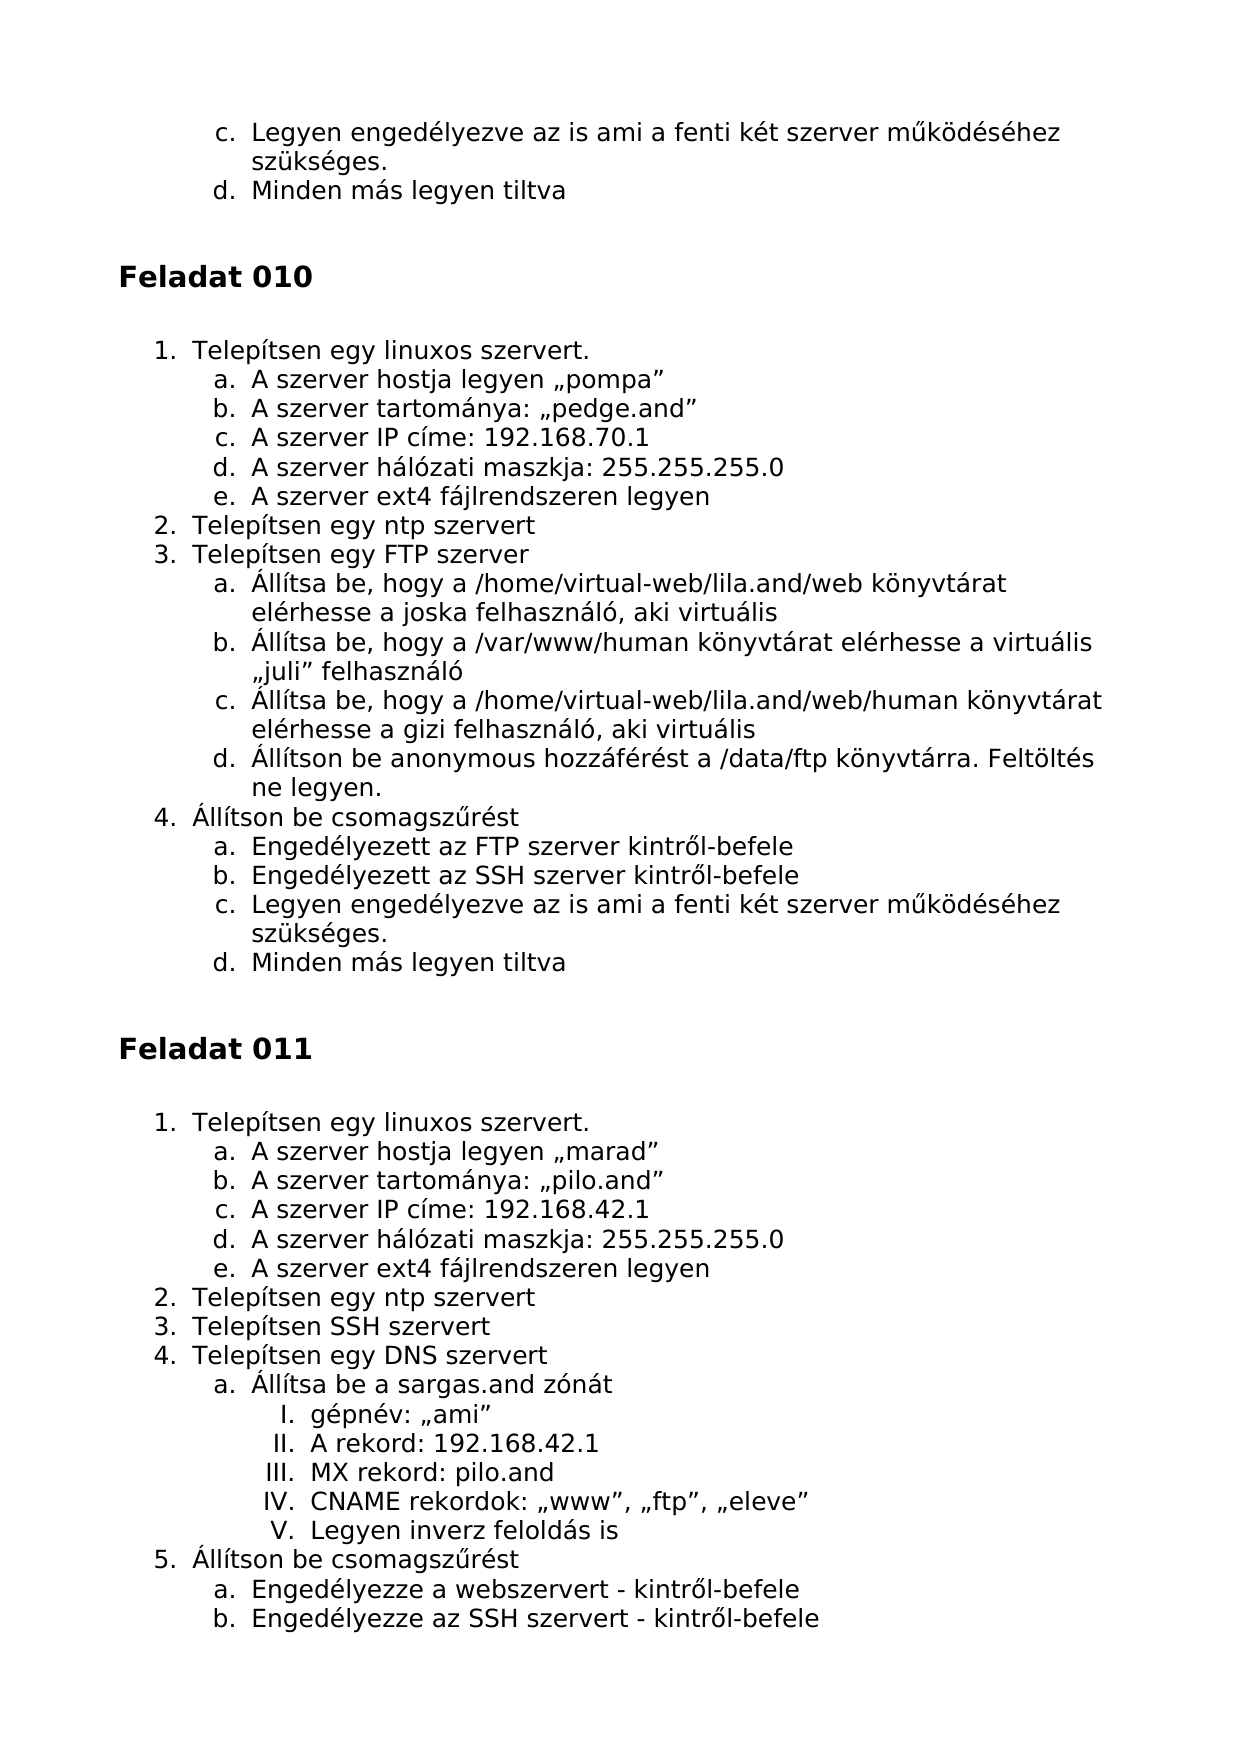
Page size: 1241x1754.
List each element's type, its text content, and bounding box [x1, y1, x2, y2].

list Állítson be csomagszűrést [177, 1546, 1122, 1575]
list A szerver ext4 fájlrendszeren legyen [236, 1254, 1122, 1283]
list Telepítsen egy DNS szervert [177, 1341, 1122, 1371]
list Telepítsen egy ntp szervert [177, 1283, 1122, 1312]
list Telepítsen egy linuxos szervert. [177, 336, 1122, 365]
subtitle Feladat 011 [118, 1032, 1122, 1066]
list A rekord: 192.168.42.1 [295, 1429, 1122, 1458]
list Állítson be csomagszűrést [177, 803, 1122, 832]
list A szerver tartománya: „pedge.and” [236, 394, 1122, 423]
list Legyen engedélyezve az is ami a fenti két szerver működéséhez szükséges. [236, 118, 1122, 176]
list A szerver hostja legyen „marad” [236, 1137, 1122, 1166]
list Telepítsen egy linuxos szervert. [177, 1108, 1122, 1137]
subtitle Feladat 010 [118, 260, 1122, 294]
list A szerver hostja legyen „pompa” [236, 365, 1122, 394]
list Állítsa be a sargas.and zónát [236, 1371, 1122, 1400]
list Engedélyezett az SSH szerver kintről-befele [236, 861, 1122, 890]
list Minden más legyen tiltva [236, 948, 1122, 978]
list Telepítsen SSH szervert [177, 1312, 1122, 1341]
list A szerver hálózati maszkja: 255.255.255.0 [236, 1225, 1122, 1254]
list A szerver hálózati maszkja: 255.255.255.0 [236, 453, 1122, 482]
list A szerver IP címe: 192.168.42.1 [236, 1196, 1122, 1225]
list Állítson be anonymous hozzáférést a /data/ftp könyvtárra. Feltöltés ne legyen. [236, 744, 1122, 803]
list Engedélyezze a webszervert - kintről-befele [236, 1575, 1122, 1604]
list Telepítsen egy ntp szervert [177, 511, 1122, 540]
list MX rekord: pilo.and [295, 1458, 1122, 1487]
list A szerver tartománya: „pilo.and” [236, 1166, 1122, 1196]
list Állítsa be, hogy a /home/virtual-web/lila.and/web könyvtárat elérhesse a joska felhasználó, aki virtuális [236, 569, 1122, 628]
list CNAME rekordok: „www”, „ftp”, „eleve” [295, 1487, 1122, 1516]
list A szerver ext4 fájlrendszeren legyen [236, 482, 1122, 511]
list A szerver IP címe: 192.168.70.1 [236, 423, 1122, 453]
list Legyen engedélyezve az is ami a fenti két szerver működéséhez szükséges. [236, 890, 1122, 948]
list Engedélyezett az FTP szerver kintről-befele [236, 832, 1122, 861]
list Legyen inverz feloldás is [295, 1516, 1122, 1546]
list gépnév: „ami” [295, 1400, 1122, 1429]
list Állítsa be, hogy a /home/virtual-web/lila.and/web/human könyvtárat elérhesse a gizi felhasználó, aki virtuális [236, 686, 1122, 744]
list Minden más legyen tiltva [236, 176, 1122, 206]
list Engedélyezze az SSH szervert - kintről-befele [236, 1604, 1122, 1633]
list Telepítsen egy FTP szerver [177, 540, 1122, 569]
list Állítsa be, hogy a /var/www/human könyvtárat elérhesse a virtuális „juli” felhasználó [236, 628, 1122, 686]
